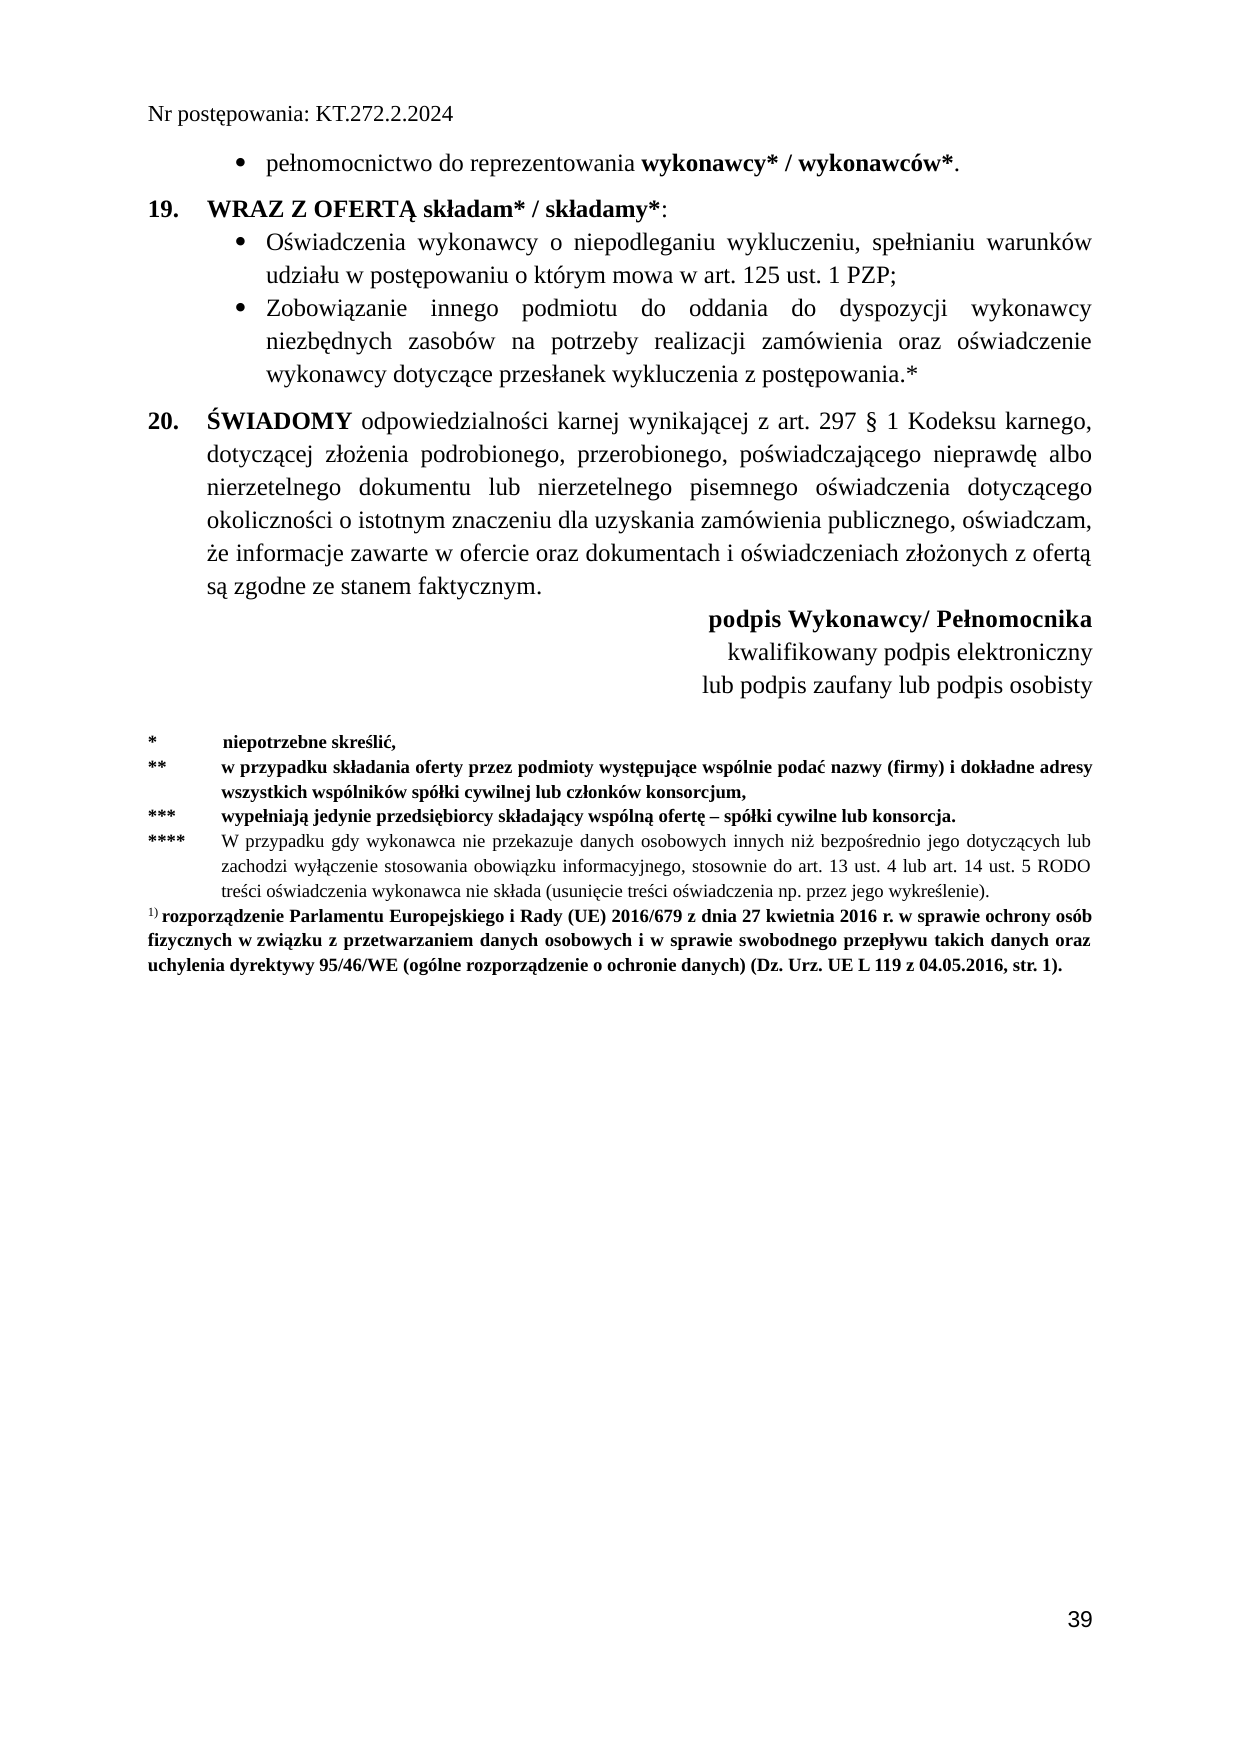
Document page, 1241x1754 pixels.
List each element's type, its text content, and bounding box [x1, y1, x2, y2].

text lub podpis zaufany lub podpis osobisty [148, 670, 1093, 699]
text **** W przypadku gdy wykonawca nie przekazuje danych osobowych innych niż bezpośrednio jego dotyczących lub zachodzi wyłączenie stosowania obowiązku informacyjnego, stosownie do art. 13 ust. 4 lub art. 14 ust. 5 RODO treści oświadczenia wykonawca nie składa (usunięcie treści oświadczenia np. przez jego wykreślenie). [148, 830, 1093, 901]
list WRAZ Z OFERTĄ składam* / składamy*: [148, 194, 1093, 223]
list pełnomocnictwo do reprezentowania wykonawcy* / wykonawców*. [236, 148, 1093, 176]
text podpis Wykonawcy/ Pełnomocnika [148, 604, 1093, 633]
list Zobowiązanie innego podmiotu do oddania do dyspozycji wykonawcy niezbędnych zasobów na potrzeby realizacji zamówienia oraz oświadczenie wykonawcy dotyczące przesłanek wykluczenia z postępowania.* [236, 293, 1093, 388]
text *** wypełniają jedynie przedsiębiorcy składający wspólną ofertę – spółki cywilne lub konsorcja. [148, 805, 1093, 827]
text ** w przypadku składania oferty przez podmioty występujące wspólnie podać nazwy (firmy) i dokładne adresy wszystkich wspólników spółki cywilnej lub członków konsorcjum, [148, 756, 1093, 802]
list ŚWIADOMY odpowiedzialności karnej wynikającej z art. 297 § 1 Kodeksu karnego, dotyczącej złożenia podrobionego, przerobionego, poświadczającego nieprawdę albo nierzetelnego dokumentu lub nierzetelnego pisemnego oświadczenia dotyczącego okoliczności o istotnym znaczeniu dla uzyskania zamówienia publicznego, oświadczam, że informacje zawarte w ofercie oraz dokumentach i oświadczeniach złożonych z ofertą są zgodne ze stanem faktycznym. [148, 406, 1093, 600]
text * niepotrzebne skreślić, [148, 731, 1093, 753]
list Oświadczenia wykonawcy o niepodleganiu wykluczeniu, spełnianiu warunków udziału w postępowaniu o którym mowa w art. 125 ust. 1 PZP; [236, 227, 1093, 289]
text kwalifikowany podpis elektroniczny [709, 637, 1093, 666]
subtitle 1) rozporządzenie Parlamentu Europejskiego i Rady (UE) 2016/679 z dnia 27 kwietnia 2016 r. w sprawie ochrony osób fizycznych w związku z przetwarzaniem danych osobowych i w sprawie swobodnego przepływu takich danych oraz uchylenia dyrektywy 95/46/WE (ogólne rozporządzenie o ochronie danych) (Dz. Urz. UE L 119 z 04.05.2016, str. 1). [148, 904, 1093, 976]
